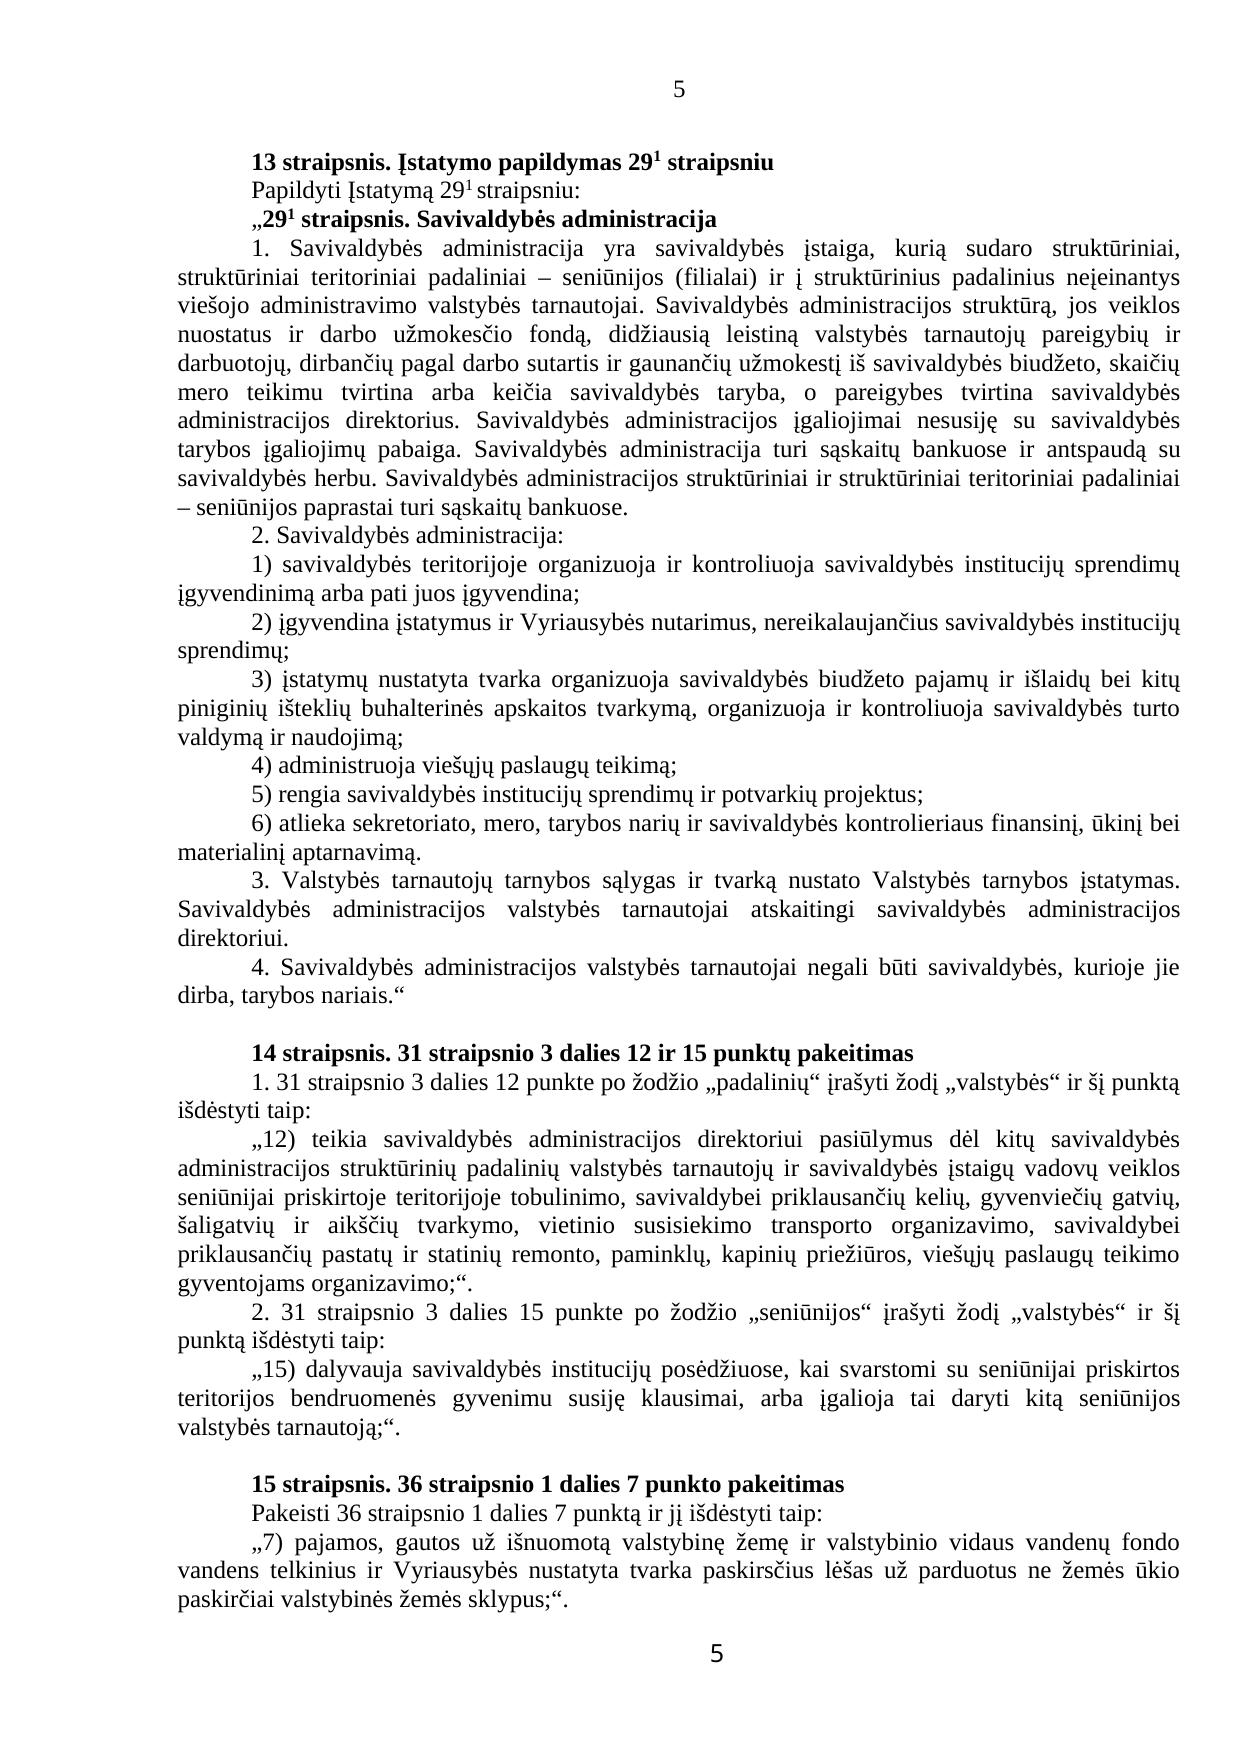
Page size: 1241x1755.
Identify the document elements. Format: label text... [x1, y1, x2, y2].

text 3. Valstybės tarnautojų tarnybos sąlygas ir tvarką nustato Valstybės tarnybos įstatymas. Savivaldybės administracijos valstybės tarnautojai atskaitingi savivaldybės administracijos direktoriui. [177, 866, 1181, 952]
text 15 straipsnis. 36 straipsnio 1 dalies 7 punkto pakeitimas [177, 1469, 1181, 1498]
text 6) atlieka sekretoriato, mero, tarybos narių ir savivaldybės kontrolieriaus finansinį, ūkinį bei materialinį aptarnavimą. [177, 808, 1181, 866]
text „12) teikia savivaldybės administracijos direktoriui pasiūlymus dėl kitų savivaldybės administracijos struktūrinių padalinių valstybės tarnautojų ir savivaldybės įstaigų vadovų veiklos seniūnijai priskirtoje teritorijoje tobulinimo, savivaldybei priklausančių kelių, gyvenviečių gatvių, šaligatvių ir aikščių tvarkymo, vietinio susisiekimo transporto organizavimo, savivaldybei priklausančių pastatų ir statinių remonto, paminklų, kapinių priežiūros, viešųjų paslaugų teikimo gyventojams organizavimo;“. [177, 1124, 1181, 1297]
text 2. 31 straipsnio 3 dalies 15 punkte po žodžio „seniūnijos“ įrašyti žodį „valstybės“ ir šį punktą išdėstyti taip: [177, 1297, 1181, 1354]
text 13 straipsnis. Įstatymo papildymas 291 straipsniu [177, 147, 1181, 176]
text „15) dalyvauja savivaldybės institucijų posėdžiuose, kai svarstomi su seniūnijai priskirtos teritorijos bendruomenės gyvenimu susiję klausimai, arba įgalioja tai daryti kitą seniūnijos valstybės tarnautoją;“. [177, 1354, 1181, 1441]
text 3) įstatymų nustatyta tvarka organizuoja savivaldybės biudžeto pajamų ir išlaidų bei kitų piniginių išteklių buhalterinės apskaitos tvarkymą, organizuoja ir kontroliuoja savivaldybės turto valdymą ir naudojimą; [177, 664, 1181, 751]
text „7) pajamos, gautos už išnuomotą valstybinę žemę ir valstybinio vidaus vandenų fondo vandens telkinius ir Vyriausybės nustatyta tvarka paskirsčius lėšas už parduotus ne žemės ūkio paskirčiai valstybinės žemės sklypus;“. [177, 1527, 1181, 1613]
text 4) administruoja viešųjų paslaugų teikimą; [177, 751, 1181, 779]
text 4. Savivaldybės administracijos valstybės tarnautojai negali būti savivaldybės, kurioje jie dirba, tarybos nariais.“ [177, 952, 1181, 1009]
text 2. Savivaldybės administracija: [177, 521, 1181, 549]
text 5) rengia savivaldybės institucijų sprendimų ir potvarkių projektus; [177, 779, 1181, 808]
text Pakeisti 36 straipsnio 1 dalies 7 punktą ir jį išdėstyti taip: [177, 1498, 1181, 1527]
text 1) savivaldybės teritorijoje organizuoja ir kontroliuoja savivaldybės institucijų sprendimų įgyvendinimą arba pati juos įgyvendina; [177, 549, 1181, 607]
text 1. 31 straipsnio 3 dalies 12 punkte po žodžio „padalinių“ įrašyti žodį „valstybės“ ir šį punktą išdėstyti taip: [177, 1067, 1181, 1124]
text Papildyti Įstatymą 291 straipsniu: [177, 176, 1181, 204]
text 1. Savivaldybės administracija yra savivaldybės įstaiga, kurią sudaro struktūriniai, struktūriniai teritoriniai padaliniai – seniūnijos (filialai) ir į struktūrinius padalinius neįeinantys viešojo administravimo valstybės tarnautojai. Savivaldybės administracijos struktūrą, jos veiklos nuostatus ir darbo užmokesčio fondą, didžiausią leistiną valstybės tarnautojų pareigybių ir darbuotojų, dirbančių pagal darbo sutartis ir gaunančių užmokestį iš savivaldybės biudžeto, skaičių mero teikimu tvirtina arba keičia savivaldybės taryba, o pareigybes tvirtina savivaldybės administracijos direktorius. Savivaldybės administracijos įgaliojimai nesusiję su savivaldybės tarybos įgaliojimų pabaiga. Savivaldybės administracija turi sąskaitų bankuose ir antspaudą su savivaldybės herbu. Savivaldybės administracijos struktūriniai ir struktūriniai teritoriniai padaliniai – seniūnijos paprastai turi sąskaitų bankuose. [177, 233, 1181, 521]
text „291 straipsnis. Savivaldybės administracija [177, 204, 1181, 233]
text 2) įgyvendina įstatymus ir Vyriausybės nutarimus, nereikalaujančius savivaldybės institucijų sprendimų; [177, 607, 1181, 664]
text 14 straipsnis. 31 straipsnio 3 dalies 12 ir 15 punktų pakeitimas [177, 1038, 1181, 1067]
